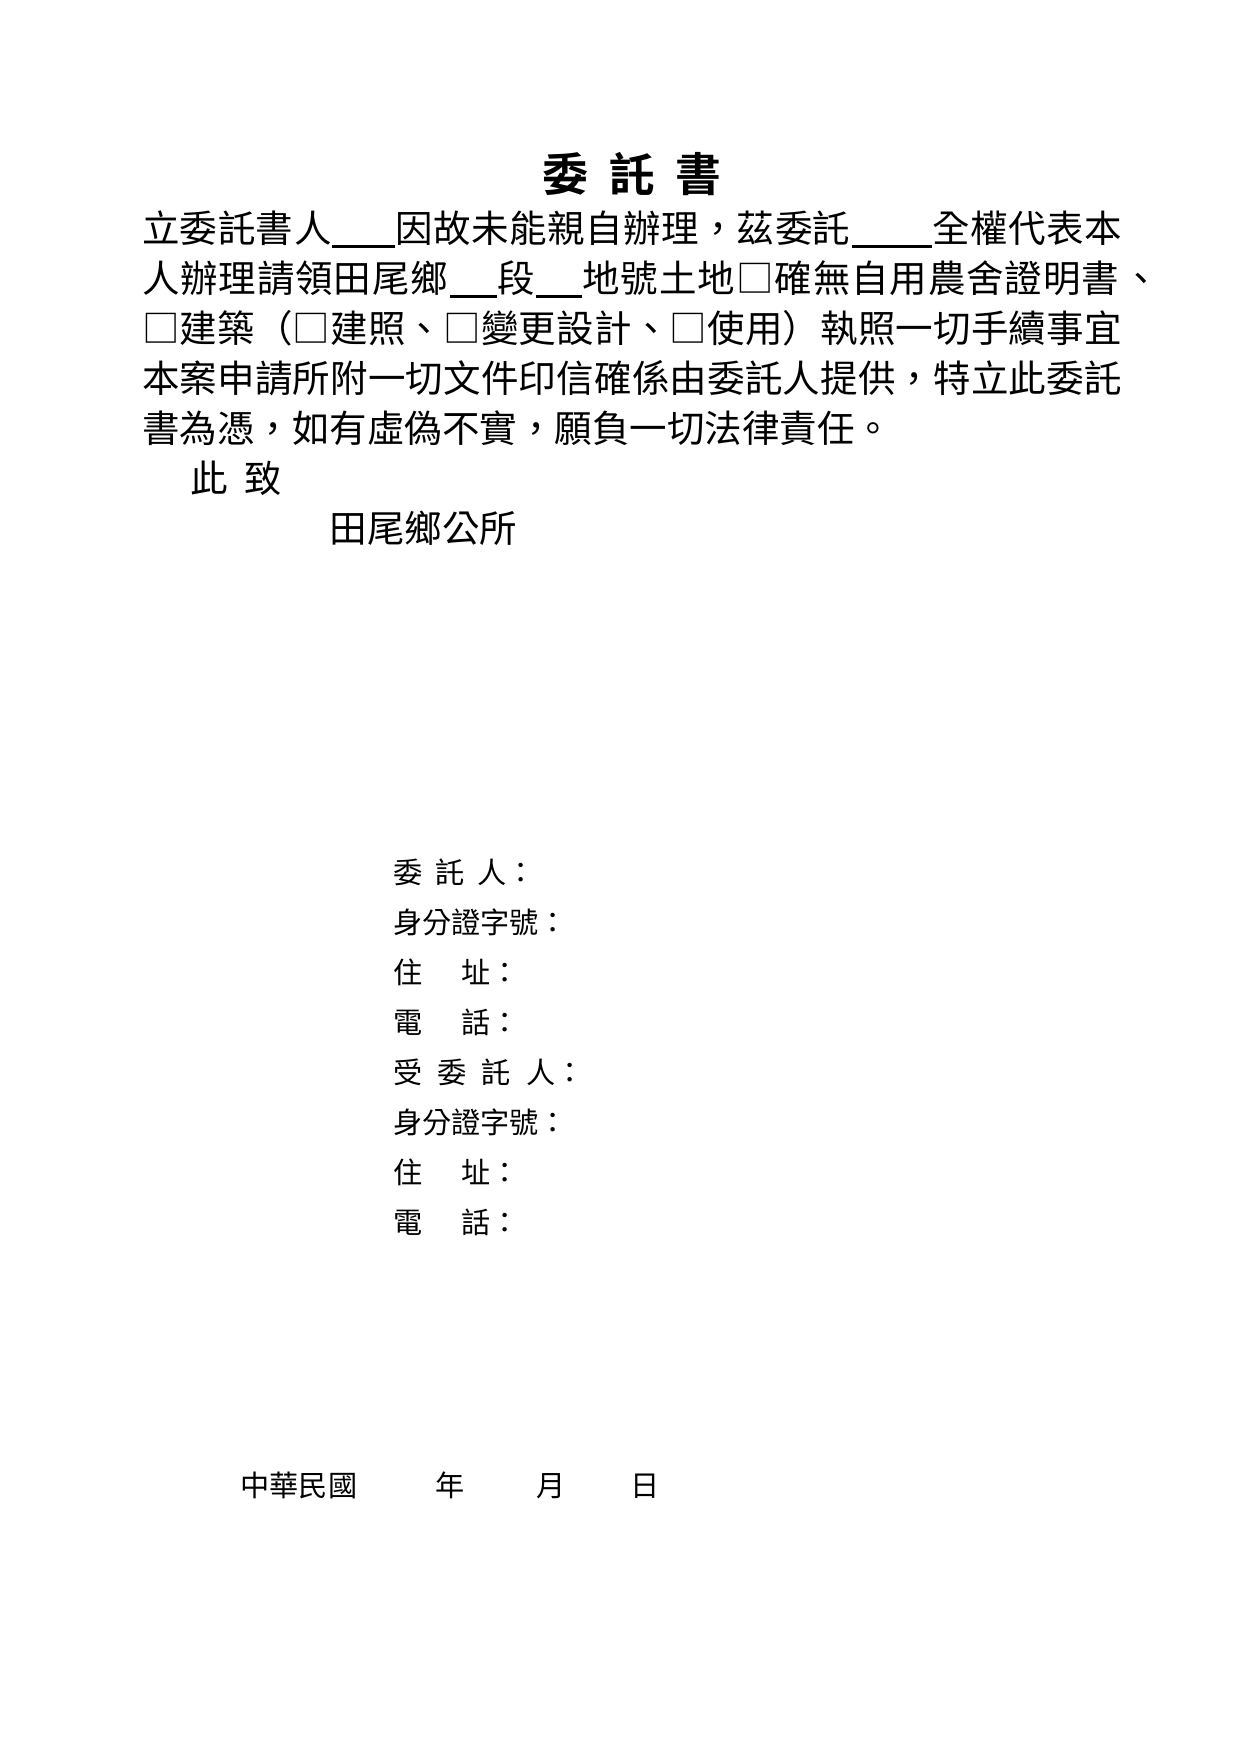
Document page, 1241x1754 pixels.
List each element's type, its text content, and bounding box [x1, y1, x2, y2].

text 委 託 書 [142, 150, 1122, 202]
text 委 託 人： [393, 844, 1122, 894]
text 中華民國 年 月 日 [142, 1462, 1122, 1505]
text 田尾鄉公所 [142, 502, 1122, 552]
text 住 址： [393, 944, 1122, 994]
text 受委託人： [393, 1044, 1122, 1094]
text 立委託書人 因故未能親自辦理，茲委託 全權代表本人辦理請領田尾鄉 段 地號土地□確無自用農舍證明書、□建築（□建照、□變更設計、□使用）執照一切手續事宜，本案申請所附一切文件印信確係由委託人提供，特立此委託書為憑，如有虛偽不實，願負一切法律責任。 [142, 202, 1122, 452]
text 住 址： [393, 1144, 1122, 1194]
text 此 致 [142, 452, 1122, 502]
text 電 話： [393, 994, 1122, 1044]
text 身分證字號： [393, 1094, 1122, 1144]
text 身分證字號： [393, 894, 1122, 944]
text 電 話： [393, 1194, 1122, 1244]
